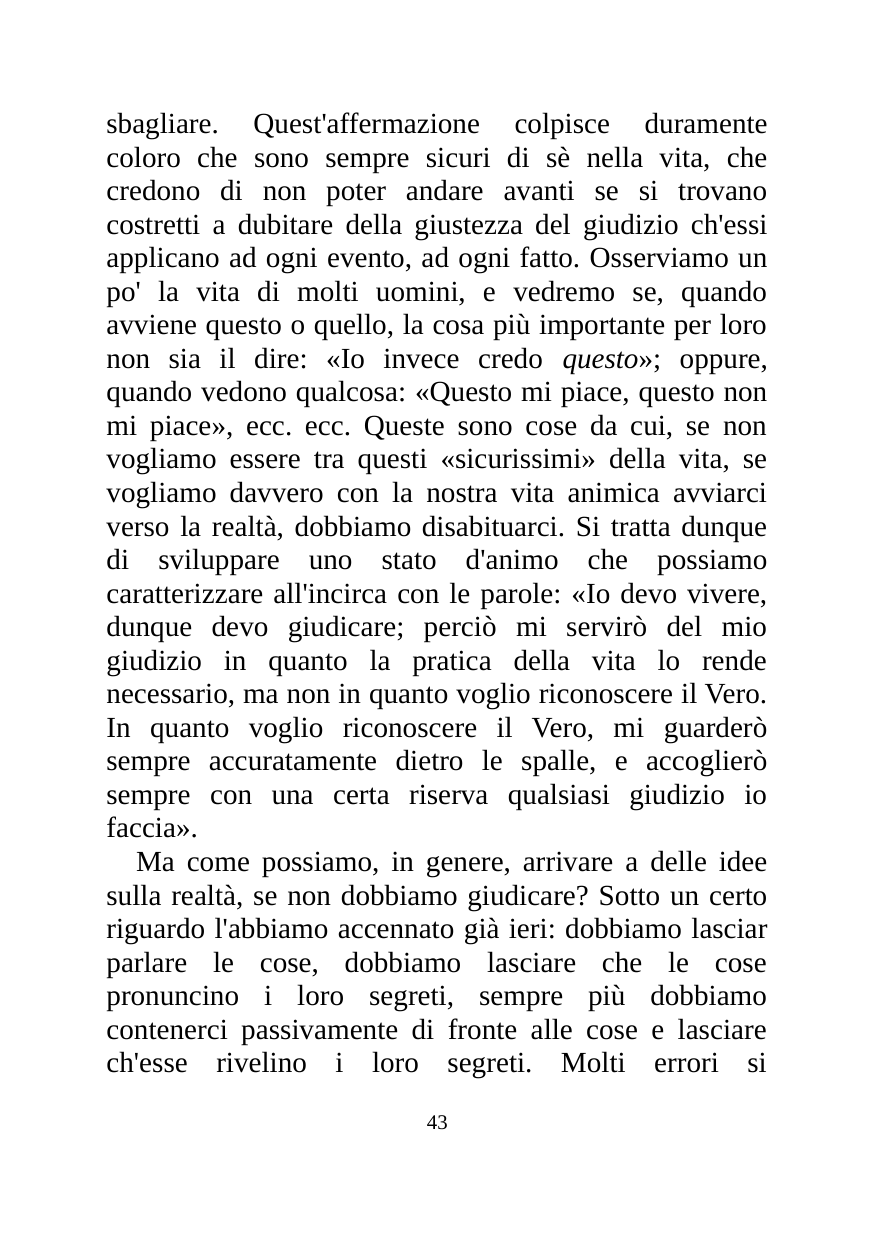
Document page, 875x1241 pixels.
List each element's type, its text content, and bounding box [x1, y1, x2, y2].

text Ma come possiamo, in genere, arrivare a delle idee sulla realtà, se non dobbiamo giudicare? Sotto un certo riguardo l'abbiamo accennato già ieri: dobbiamo lasciar parlare le cose, dobbiamo lasciare che le cose pronuncino i loro segreti, sempre più dobbiamo contenerci passivamente di fronte alle cose e lasciare ch'esse rivelino i loro segreti. Molti errori si [106, 844, 768, 1079]
text sbagliare. Quest'affermazione colpisce duramente coloro che sono sempre sicuri di sè nella vita, che credono di non poter andare avanti se si trovano costretti a dubitare della giustezza del giudizio ch'essi applicano ad ogni evento, ad ogni fatto. Osserviamo un po' la vita di molti uomini, e vedremo se, quando avviene questo o quello, la cosa più importante per loro non sia il dire: «Io invece credo questo»; oppure, quando vedono qualcosa: «Questo mi piace, questo non mi piace», ecc. ecc. Queste sono cose da cui, se non vogliamo essere tra questi «sicurissimi» della vita, se vogliamo davvero con la nostra vita animica avviarci verso la realtà, dobbiamo disabituarci. Si tratta dunque di sviluppare uno stato d'animo che possiamo caratterizzare all'incirca con le parole: «Io devo vivere, dunque devo giudicare; perciò mi servirò del mio giudizio in quanto la pratica della vita lo rende necessario, ma non in quanto voglio riconoscere il Vero. In quanto voglio riconoscere il Vero, mi guarderò sempre accuratamente dietro le spalle, e accoglierò sempre con una certa riserva qualsiasi giudizio io faccia». [106, 106, 768, 844]
